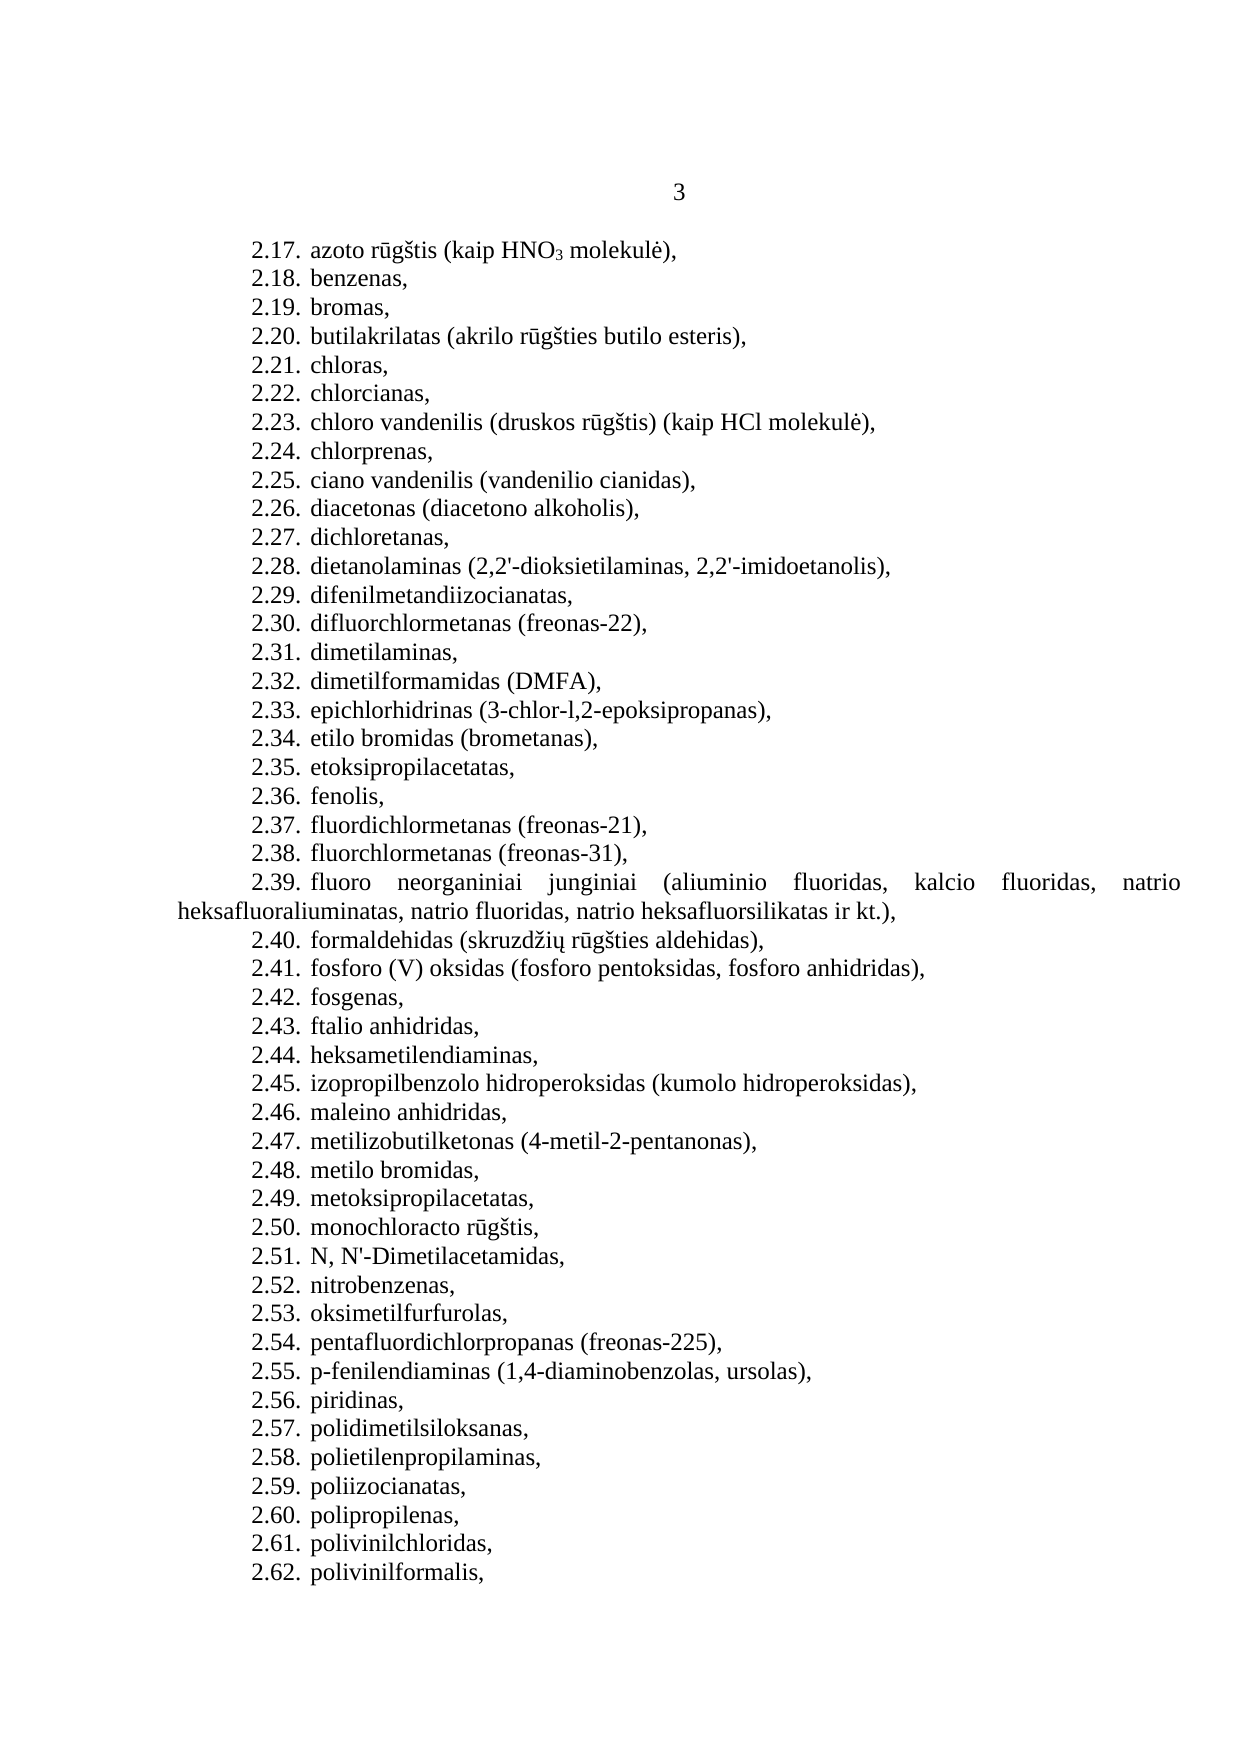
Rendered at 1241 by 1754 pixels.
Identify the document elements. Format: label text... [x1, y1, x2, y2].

text 2.42. fosgenas, [177, 982, 1181, 1011]
text 2.26. diacetonas (diacetono alkoholis), [177, 493, 1181, 522]
text 2.62. polivinilformalis, [177, 1557, 1181, 1586]
text 2.39. fluoro neorganiniai junginiai (aliuminio fluoridas, kalcio fluoridas, natrio heksafluoraliuminatas, natrio fluoridas, natrio heksafluorsilikatas ir kt.), [177, 867, 1181, 925]
text 2.30. difluorchlormetanas (freonas-22), [177, 608, 1181, 637]
text 2.52. nitrobenzenas, [177, 1270, 1181, 1298]
text 2.25. ciano vandenilis (vandenilio cianidas), [177, 465, 1181, 493]
text 2.28. dietanolaminas (2,2'-dioksietilaminas, 2,2'-imidoetanolis), [177, 551, 1181, 580]
text 2.22. chlorcianas, [177, 378, 1181, 407]
text 2.20. butilakrilatas (akrilo rūgšties butilo esteris), [177, 321, 1181, 350]
text 2.34. etilo bromidas (brometanas), [177, 723, 1181, 752]
text 2.17. azoto rūgštis (kaip HNO3 molekulė), [177, 235, 1181, 263]
text 2.50. monochloracto rūgštis, [177, 1212, 1181, 1241]
text 2.32. dimetilformamidas (DMFA), [177, 666, 1181, 695]
text 2.49. metoksipropilacetatas, [177, 1183, 1181, 1212]
text 2.23. chloro vandenilis (druskos rūgštis) (kaip HCl molekulė), [177, 407, 1181, 436]
text 2.51. N, N'-Dimetilacetamidas, [177, 1241, 1181, 1270]
text 2.53. oksimetilfurfurolas, [177, 1298, 1181, 1327]
text 2.27. dichloretanas, [177, 522, 1181, 551]
text 2.59. poliizocianatas, [177, 1471, 1181, 1500]
text 2.19. bromas, [177, 292, 1181, 321]
text 2.18. benzenas, [177, 263, 1181, 292]
text 2.29. difenilmetandiizocianatas, [177, 580, 1181, 608]
text 2.33. epichlorhidrinas (3-chlor-l,2-epoksipropanas), [177, 695, 1181, 723]
text 2.43. ftalio anhidridas, [177, 1011, 1181, 1040]
text 2.36. fenolis, [177, 781, 1181, 810]
text 2.31. dimetilaminas, [177, 637, 1181, 666]
text 2.45. izopropilbenzolo hidroperoksidas (kumolo hidroperoksidas), [177, 1068, 1181, 1097]
text 2.41. fosforo (V) oksidas (fosforo pentoksidas, fosforo anhidridas), [177, 953, 1181, 982]
text 2.47. metilizobutilketonas (4-metil-2-pentanonas), [177, 1126, 1181, 1155]
text 2.24. chlorprenas, [177, 436, 1181, 465]
text 2.56. piridinas, [177, 1385, 1181, 1413]
text 2.40. formaldehidas (skruzdžių rūgšties aldehidas), [177, 925, 1181, 953]
text 2.55. p-fenilendiaminas (1,4-diaminobenzolas, ursolas), [177, 1356, 1181, 1385]
text 2.38. fluorchlormetanas (freonas-31), [177, 838, 1181, 867]
text 2.60. polipropilenas, [177, 1500, 1181, 1528]
text 2.54. pentafluordichlorpropanas (freonas-225), [177, 1327, 1181, 1356]
text 2.35. etoksipropilacetatas, [177, 752, 1181, 781]
text 2.61. polivinilchloridas, [177, 1528, 1181, 1557]
text 2.46. maleino anhidridas, [177, 1097, 1181, 1126]
text 2.37. fluordichlormetanas (freonas-21), [177, 810, 1181, 838]
text 2.21. chloras, [177, 350, 1181, 378]
text 2.44. heksametilendiaminas, [177, 1040, 1181, 1068]
text 2.48. metilo bromidas, [177, 1155, 1181, 1183]
text 2.57. polidimetilsiloksanas, [177, 1413, 1181, 1442]
text 2.58. polietilenpropilaminas, [177, 1442, 1181, 1471]
